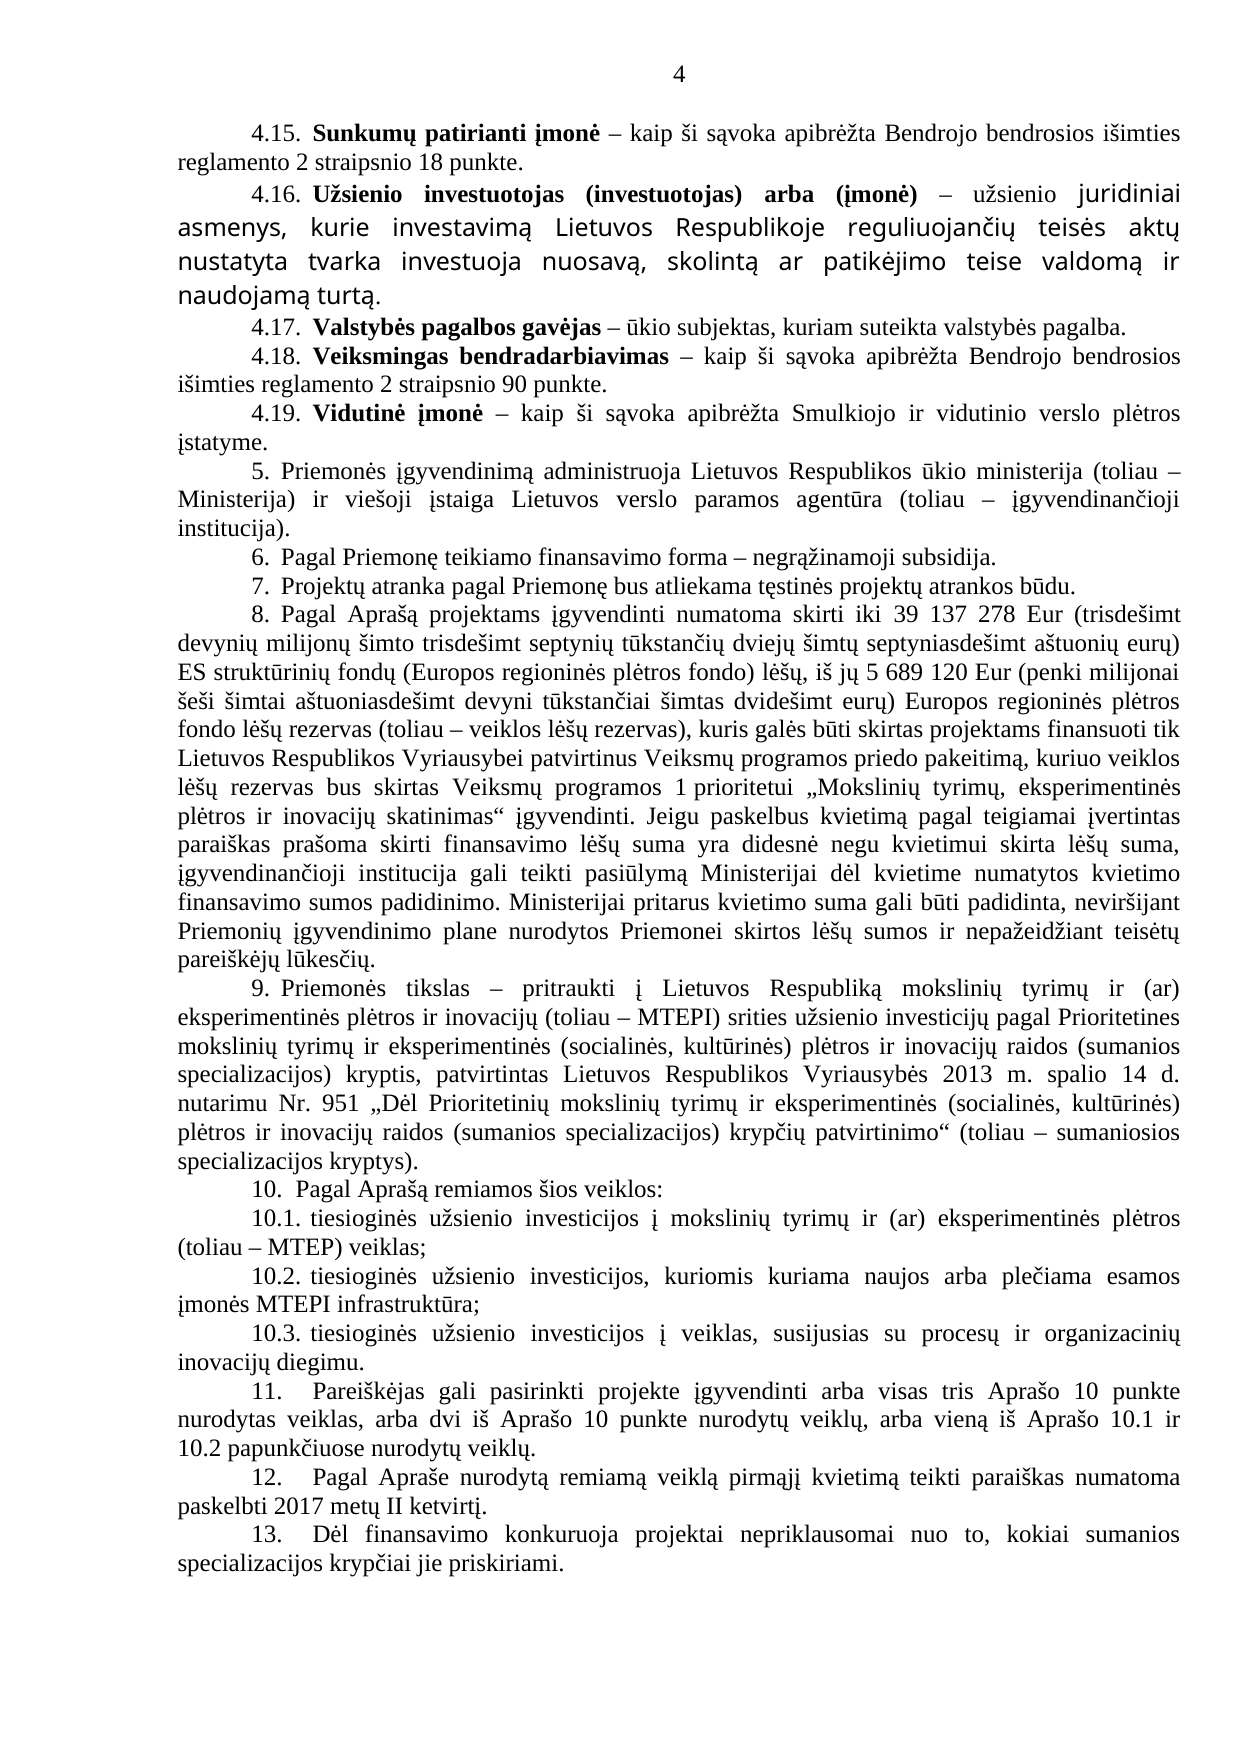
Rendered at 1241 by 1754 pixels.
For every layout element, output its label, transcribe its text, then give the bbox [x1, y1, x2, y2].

text 4.15. Sunkumų patirianti įmonė – kaip ši sąvoka apibrėžta Bendrojo bendrosios išimties reglamento 2 straipsnio 18 punkte. [177, 118, 1181, 176]
text 4.18. Veiksmingas bendradarbiavimas – kaip ši sąvoka apibrėžta Bendrojo bendrosios išimties reglamento 2 straipsnio 90 punkte. [177, 341, 1181, 398]
text 10.1. tiesioginės užsienio investicijos į mokslinių tyrimų ir (ar) eksperimentinės plėtros (toliau – MTEP) veiklas; [177, 1203, 1181, 1261]
text 6. Pagal Priemonę teikiamo finansavimo forma – negrąžinamoji subsidija. [177, 542, 1181, 571]
text 8. Pagal Aprašą projektams įgyvendinti numatoma skirti iki 39 137 278 Eur (trisdešimt devynių milijonų šimto trisdešimt septynių tūkstančių dviejų šimtų septyniasdešimt aštuonių eurų) ES struktūrinių fondų (Europos regioninės plėtros fondo) lėšų, iš jų 5 689 120 Eur (penki milijonai šeši šimtai aštuoniasdešimt devyni tūkstančiai šimtas dvidešimt eurų) Europos regioninės plėtros fondo lėšų rezervas (toliau – veiklos lėšų rezervas), kuris galės būti skirtas projektams finansuoti tik Lietuvos Respublikos Vyriausybei patvirtinus Veiksmų programos priedo pakeitimą, kuriuo veiklos lėšų rezervas bus skirtas Veiksmų programos 1 prioritetui „Mokslinių tyrimų, eksperimentinės plėtros ir inovacijų skatinimas“ įgyvendinti. Jeigu paskelbus kvietimą pagal teigiamai įvertintas paraiškas prašoma skirti finansavimo lėšų suma yra didesnė negu kvietimui skirta lėšų suma, įgyvendinančioji institucija gali teikti pasiūlymą Ministerijai dėl kvietime numatytos kvietimo finansavimo sumos padidinimo. Ministerijai pritarus kvietimo suma gali būti padidinta, neviršijant Priemonių įgyvendinimo plane nurodytos Priemonei skirtos lėšų sumos ir nepažeidžiant teisėtų pareiškėjų lūkesčių. [177, 599, 1181, 973]
text 4.16. Užsienio investuotojas (investuotojas) arba (įmonė) – užsienio juridiniai asmenys, kurie investavimą Lietuvos Respublikoje reguliuojančių teisės aktų nustatyta tvarka investuoja nuosavą, skolintą ar patikėjimo teise valdomą ir naudojamą turtą. [177, 176, 1181, 312]
text 4.19. Vidutinė įmonė – kaip ši sąvoka apibrėžta Smulkiojo ir vidutinio verslo plėtros įstatyme. [177, 398, 1181, 456]
text 10. Pagal Aprašą remiamos šios veiklos: [177, 1174, 1181, 1203]
text 9. Priemonės tikslas – pritraukti į Lietuvos Respubliką mokslinių tyrimų ir (ar) eksperimentinės plėtros ir inovacijų (toliau – MTEPI) srities užsienio investicijų pagal Prioritetines mokslinių tyrimų ir eksperimentinės (socialinės, kultūrinės) plėtros ir inovacijų raidos (sumanios specializacijos) kryptis, patvirtintas Lietuvos Respublikos Vyriausybės 2013 m. spalio 14 d. nutarimu Nr. 951 „Dėl Prioritetinių mokslinių tyrimų ir eksperimentinės (socialinės, kultūrinės) plėtros ir inovacijų raidos (sumanios specializacijos) krypčių patvirtinimo“ (toliau – sumaniosios specializacijos kryptys). [177, 973, 1181, 1174]
text 4.17. Valstybės pagalbos gavėjas – ūkio subjektas, kuriam suteikta valstybės pagalba. [177, 312, 1181, 341]
text 11. Pareiškėjas gali pasirinkti projekte įgyvendinti arba visas tris Aprašo 10 punkte nurodytas veiklas, arba dvi iš Aprašo 10 punkte nurodytų veiklų, arba vieną iš Aprašo 10.1 ir 10.2 papunkčiuose nurodytų veiklų. [177, 1376, 1181, 1462]
text 5. Priemonės įgyvendinimą administruoja Lietuvos Respublikos ūkio ministerija (toliau – Ministerija) ir viešoji įstaiga Lietuvos verslo paramos agentūra (toliau – įgyvendinančioji institucija). [177, 456, 1181, 542]
text 10.2. tiesioginės užsienio investicijos, kuriomis kuriama naujos arba plečiama esamos įmonės MTEPI infrastruktūra; [177, 1261, 1181, 1318]
text 10.3. tiesioginės užsienio investicijos į veiklas, susijusias su procesų ir organizacinių inovacijų diegimu. [177, 1318, 1181, 1376]
text 13. Dėl finansavimo konkuruoja projektai nepriklausomai nuo to, kokiai sumanios specializacijos krypčiai jie priskiriami. [177, 1519, 1181, 1577]
text 7. Projektų atranka pagal Priemonę bus atliekama tęstinės projektų atrankos būdu. [177, 571, 1181, 599]
text 12. Pagal Apraše nurodytą remiamą veiklą pirmąjį kvietimą teikti paraiškas numatoma paskelbti 2017 metų II ketvirtį. [177, 1462, 1181, 1519]
